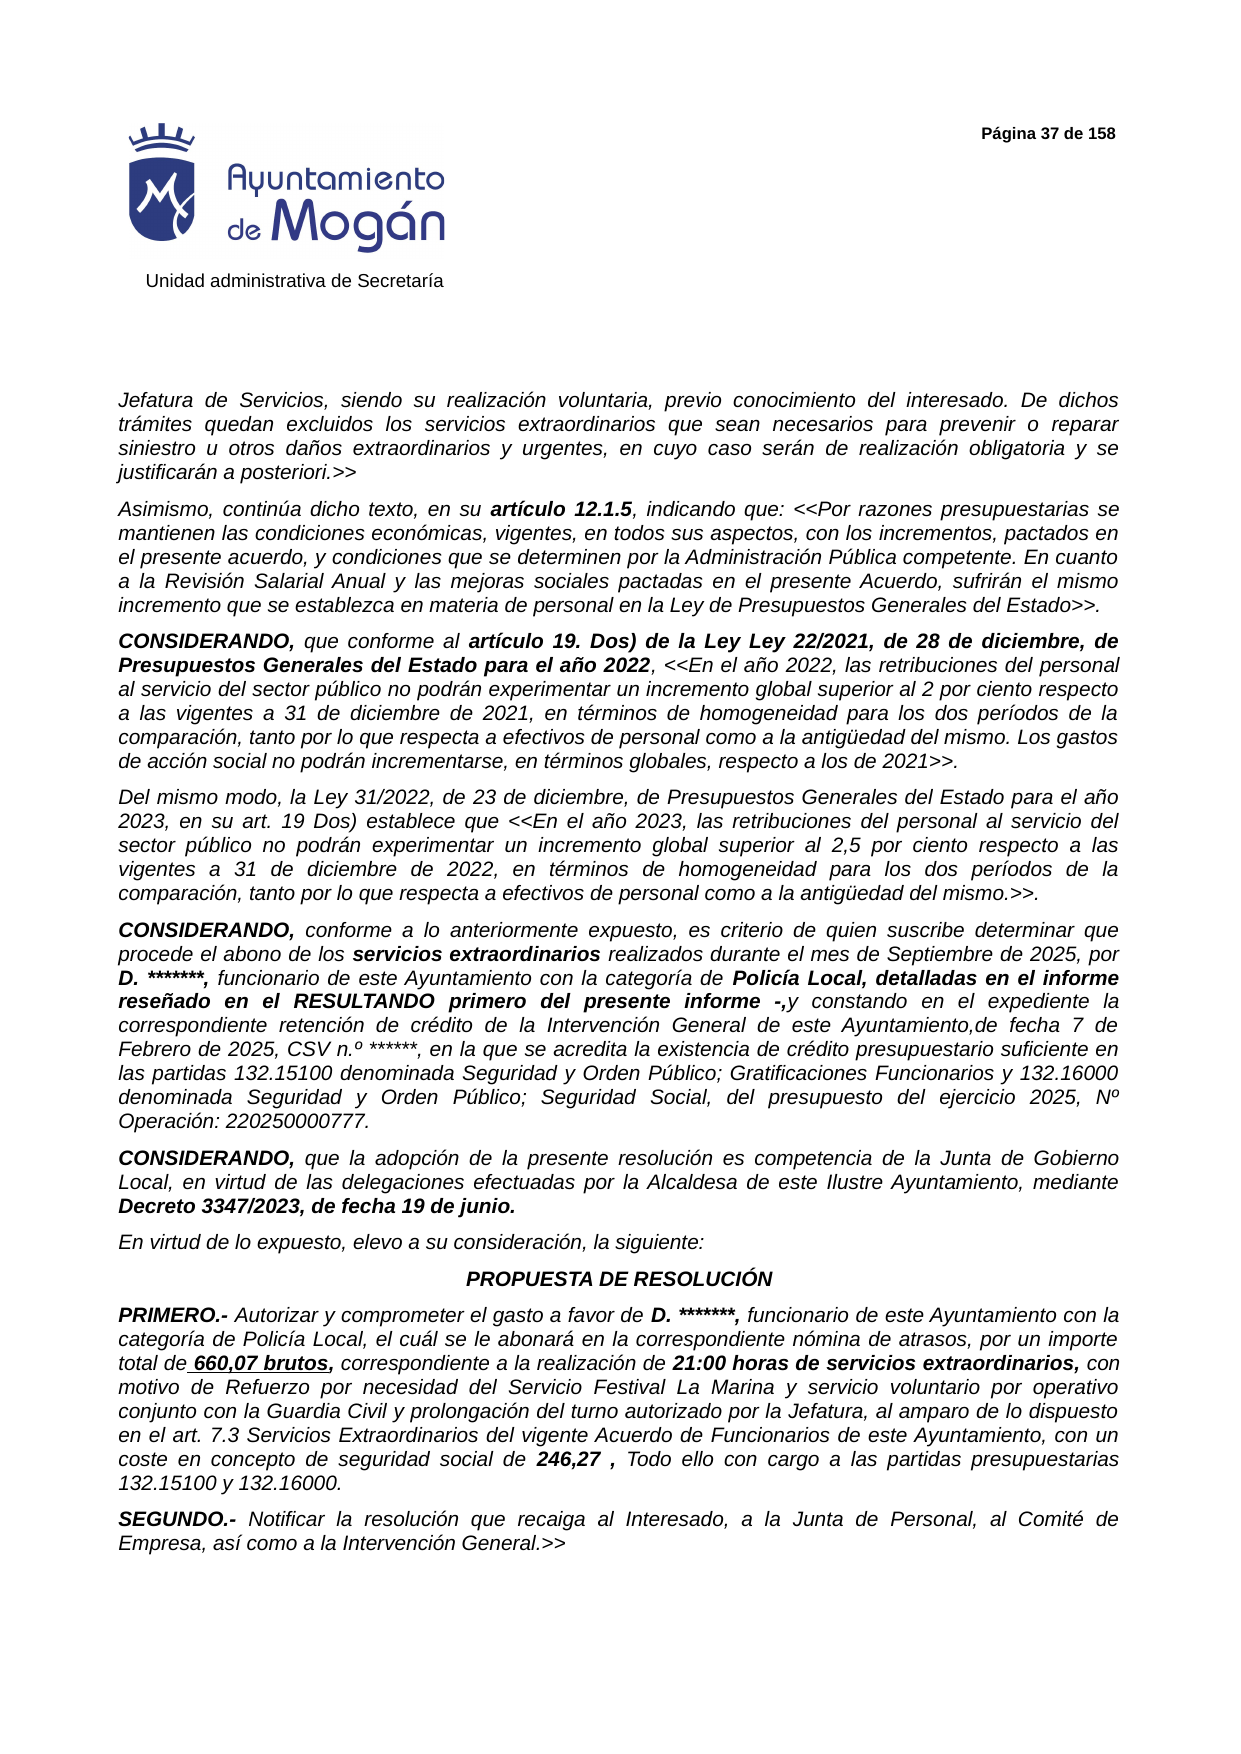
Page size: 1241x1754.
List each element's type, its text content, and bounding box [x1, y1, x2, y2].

text SEGUNDO.- Notificar la resolución que recaiga al Interesado, a la Junta de Personal, al Comité de Empresa, así como a la Intervención General.>> [118, 1507, 1122, 1555]
text Asimismo, continúa dicho texto, en su artículo 12.1.5, indicando que: <<Por razones presupuestarias se mantienen las condiciones económicas, vigentes, en todos sus aspectos, con los incrementos, pactados en el presente acuerdo, y condiciones que se determinen por la Administración Pública competente. En cuanto a la Revisión Salarial Anual y las mejoras sociales pactadas en el presente Acuerdo, sufrirán el mismo incremento que se establezca en materia de personal en la Ley de Presupuestos Generales del Estado>>. [118, 497, 1122, 616]
text Del mismo modo, la Ley 31/2022, de 23 de diciembre, de Presupuestos Generales del Estado para el año 2023, en su art. 19 Dos) establece que <<En el año 2023, las retribuciones del personal al servicio del sector público no podrán experimentar un incremento global superior al 2,5 por ciento respecto a las vigentes a 31 de diciembre de 2022, en términos de homogeneidad para los dos períodos de la comparación, tanto por lo que respecta a efectivos de personal como a la antigüedad del mismo.>>. [118, 785, 1122, 905]
text CONSIDERANDO, que la adopción de la presente resolución es competencia de la Junta de Gobierno Local, en virtud de las delegaciones efectuadas por la Alcaldesa de este Ilustre Ayuntamiento, mediante Decreto 3347/2023, de fecha 19 de junio. [118, 1146, 1122, 1217]
text En virtud de lo expuesto, elevo a su consideración, la siguiente: [118, 1230, 1122, 1254]
text CONSIDERANDO, que conforme al artículo 19. Dos) de la Ley Ley 22/2021, de 28 de diciembre, de Presupuestos Generales del Estado para el año 2022, <<En el año 2022, las retribuciones del personal al servicio del sector público no podrán experimentar un incremento global superior al 2 por ciento respecto a las vigentes a 31 de diciembre de 2021, en términos de homogeneidad para los dos períodos de la comparación, tanto por lo que respecta a efectivos de personal como a la antigüedad del mismo. Los gastos de acción social no podrán incrementarse, en términos globales, respecto a los de 2021>>. [118, 629, 1122, 773]
text PRIMERO.- Autorizar y comprometer el gasto a favor de D. *******, funcionario de este Ayuntamiento con la categoría de Policía Local, el cuál se le abonará en la correspondiente nómina de atrasos, por un importe total de 660,07 brutos, correspondiente a la realización de 21:00 horas de servicios extraordinarios, con motivo de Refuerzo por necesidad del Servicio Festival La Marina y servicio voluntario por operativo conjunto con la Guardia Civil y prolongación del turno autorizado por la Jefatura, al amparo de lo dispuesto en el art. 7.3 Servicios Extraordinarios del vigente Acuerdo de Funcionarios de este Ayuntamiento, con un coste en concepto de seguridad social de 246,27 , Todo ello con cargo a las partidas presupuestarias 132.15100 y 132.16000. [118, 1303, 1122, 1494]
picture [128, 123, 445, 259]
text Jefatura de Servicios, siendo su realización voluntaria, previo conocimiento del interesado. De dichos trámites quedan excluidos los servicios extraordinarios que sean necesarios para prevenir o reparar siniestro u otros daños extraordinarios y urgentes, en cuyo caso serán de realización obligatoria y se justificarán a posteriori.>> [118, 388, 1122, 484]
text CONSIDERANDO, conforme a lo anteriormente expuesto, es criterio de quien suscribe determinar que procede el abono de los servicios extraordinarios realizados durante el mes de Septiembre de 2025, por D. *******, funcionario de este Ayuntamiento con la categoría de Policía Local, detalladas en el informe reseñado en el RESULTANDO primero del presente informe -,y constando en el expediente la correspondiente retención de crédito de la Intervención General de este Ayuntamiento,de fecha 7 de Febrero de 2025, CSV n.º ******, en la que se acredita la existencia de crédito presupuestario suficiente en las partidas 132.15100 denominada Seguridad y Orden Público; Gratificaciones Funcionarios y 132.16000 denominada Seguridad y Orden Público; Seguridad Social, del presupuesto del ejercicio 2025, Nº Operación: 220250000777. [118, 917, 1122, 1133]
text PROPUESTA DE RESOLUCIÓN [118, 1266, 1122, 1290]
